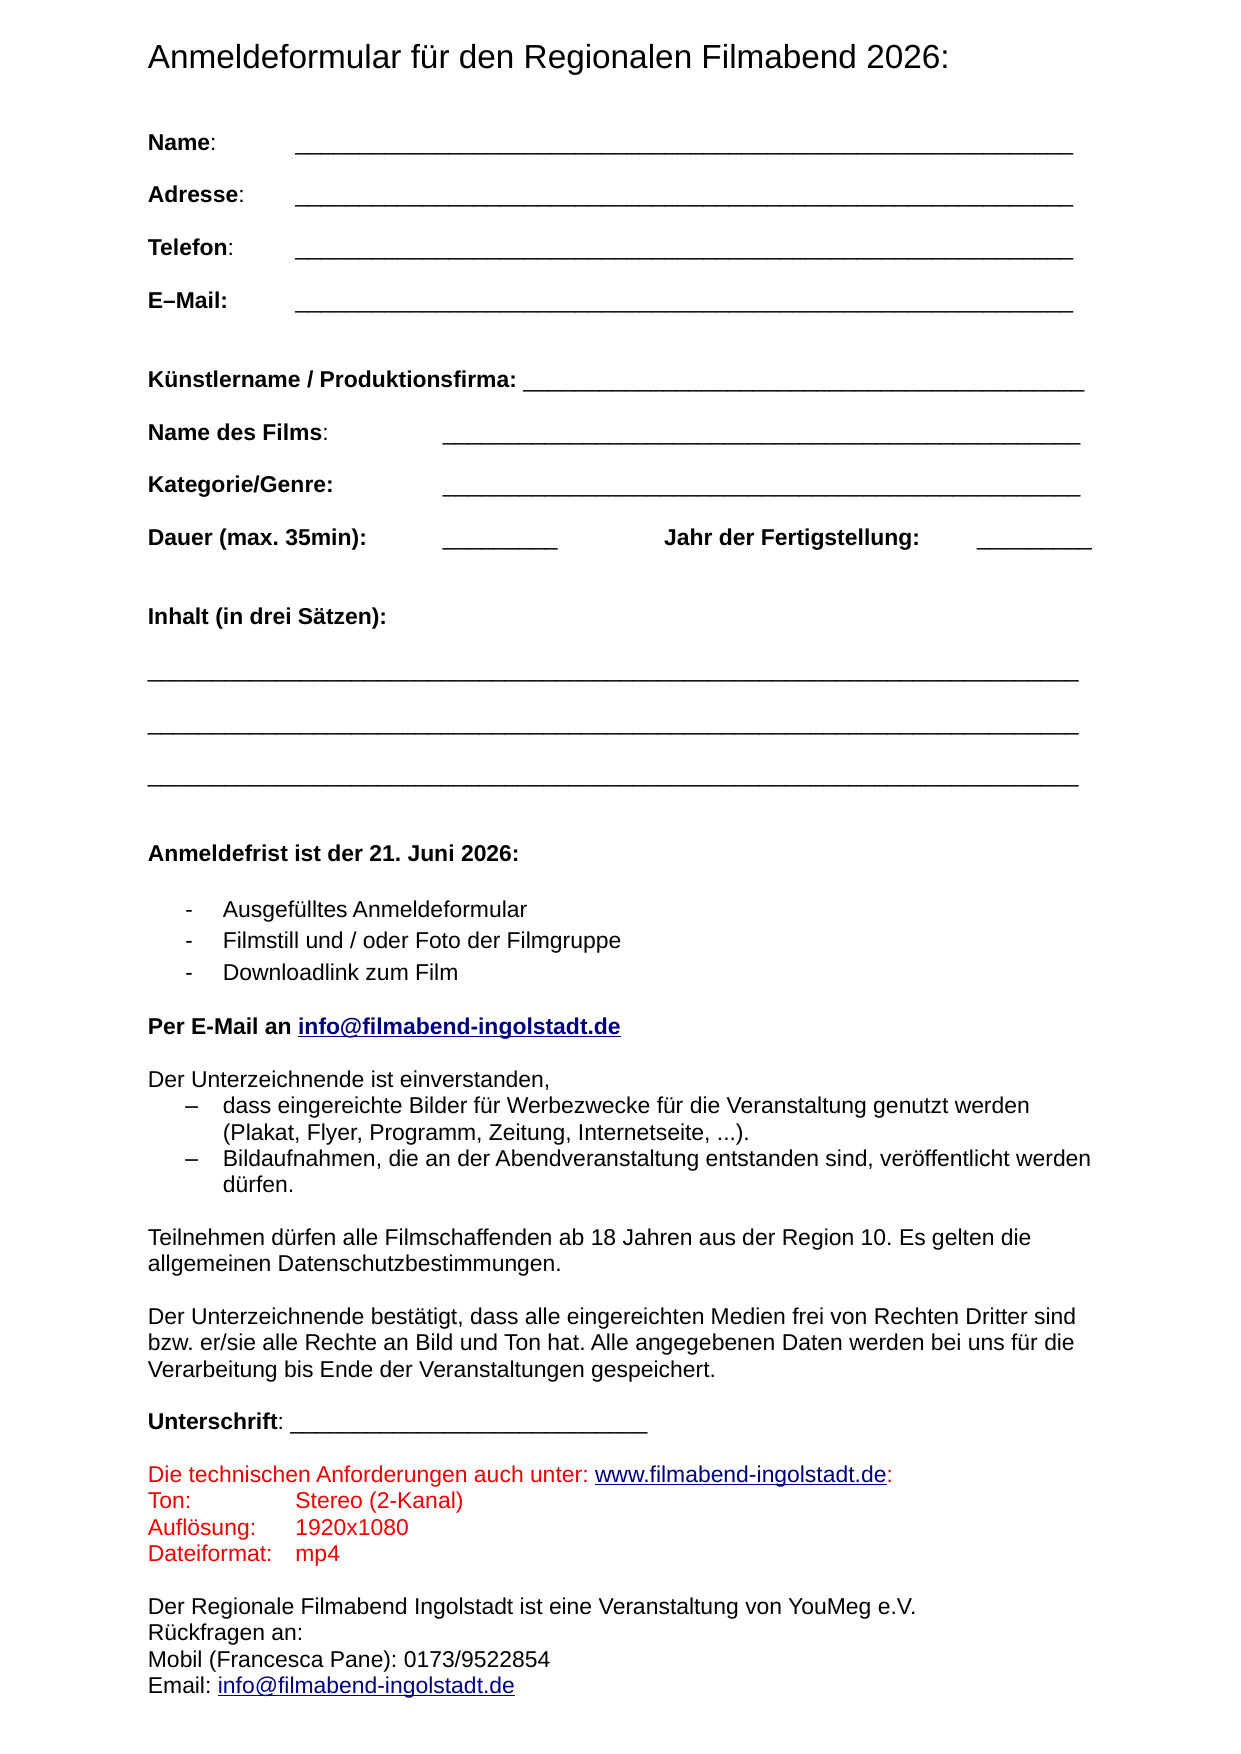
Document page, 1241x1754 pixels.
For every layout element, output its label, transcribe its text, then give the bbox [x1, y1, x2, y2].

text Teilnehmen dürfen alle Filmschaffenden ab 18 Jahren aus der Region 10. Es gelten die allgemeinen Datenschutzbestimmungen. [148, 1224, 1093, 1277]
list Filmstill und / oder Foto der Filmgruppe [185, 924, 1093, 955]
text Dateiformat: mp4 [148, 1540, 1093, 1566]
list Downloadlink zum Film [185, 955, 1093, 987]
text Anmeldefrist ist der 21. Juni 2026: [148, 840, 1093, 867]
text Telefon: _____________________________________________________________ [148, 234, 1093, 260]
text Anmeldeformular für den Regionalen Filmabend 2026: [148, 37, 1093, 76]
text E–Mail: _____________________________________________________________ [148, 287, 1093, 313]
list dass eingereichte Bilder für Werbezwecke für die Veranstaltung genutzt werden (Plakat, Flyer, Programm, Zeitung, Internetseite, ...). [185, 1092, 1093, 1145]
text _________________________________________________________________________ [148, 761, 1093, 787]
text Adresse: _____________________________________________________________ [148, 181, 1093, 208]
text Name des Films: __________________________________________________ [148, 418, 1093, 445]
text Per E-Mail an info@filmabend-ingolstadt.de [148, 1013, 1093, 1039]
list Bildaufnahmen, die an der Abendveranstaltung entstanden sind, veröffentlicht werden dürfen. [185, 1145, 1093, 1197]
list Ausgefülltes Anmeldeformular [185, 893, 1093, 924]
text Mobil (Francesca Pane): 0173/9522854 [148, 1646, 1093, 1672]
text Email: info@filmabend-ingolstadt.de [148, 1672, 1093, 1698]
text Der Unterzeichnende bestätigt, dass alle eingereichten Medien frei von Rechten Dritter sind bzw. er/sie alle Rechte an Bild und Ton hat. Alle angegebenen Daten werden bei uns für die Verarbeitung bis Ende der Veranstaltungen gespeichert. [148, 1303, 1093, 1382]
text _________________________________________________________________________ [148, 656, 1093, 682]
text _________________________________________________________________________ [148, 708, 1093, 735]
text Rückfragen an: [148, 1619, 1093, 1646]
text Die technischen Anforderungen auch unter: www.filmabend-ingolstadt.de: [148, 1461, 1093, 1487]
text Auflösung: 1920x1080 [148, 1514, 1093, 1540]
text Inhalt (in drei Sätzen): [148, 603, 1093, 629]
text Künstlername / Produktionsfirma: ____________________________________________ [148, 366, 1093, 392]
text Unterschrift: ____________________________ [148, 1408, 1093, 1435]
text Ton: Stereo (2-Kanal) [148, 1487, 1093, 1514]
text Der Unterzeichnende ist einverstanden, [148, 1066, 1093, 1092]
text Der Regionale Filmabend Ingolstadt ist eine Veranstaltung von YouMeg e.V. [148, 1593, 1093, 1619]
text Name: _____________________________________________________________ [148, 129, 1093, 155]
text Kategorie/Genre: __________________________________________________ [148, 471, 1093, 498]
text Dauer (max. 35min): _________ Jahr der Fertigstellung: _________ [148, 524, 1093, 550]
